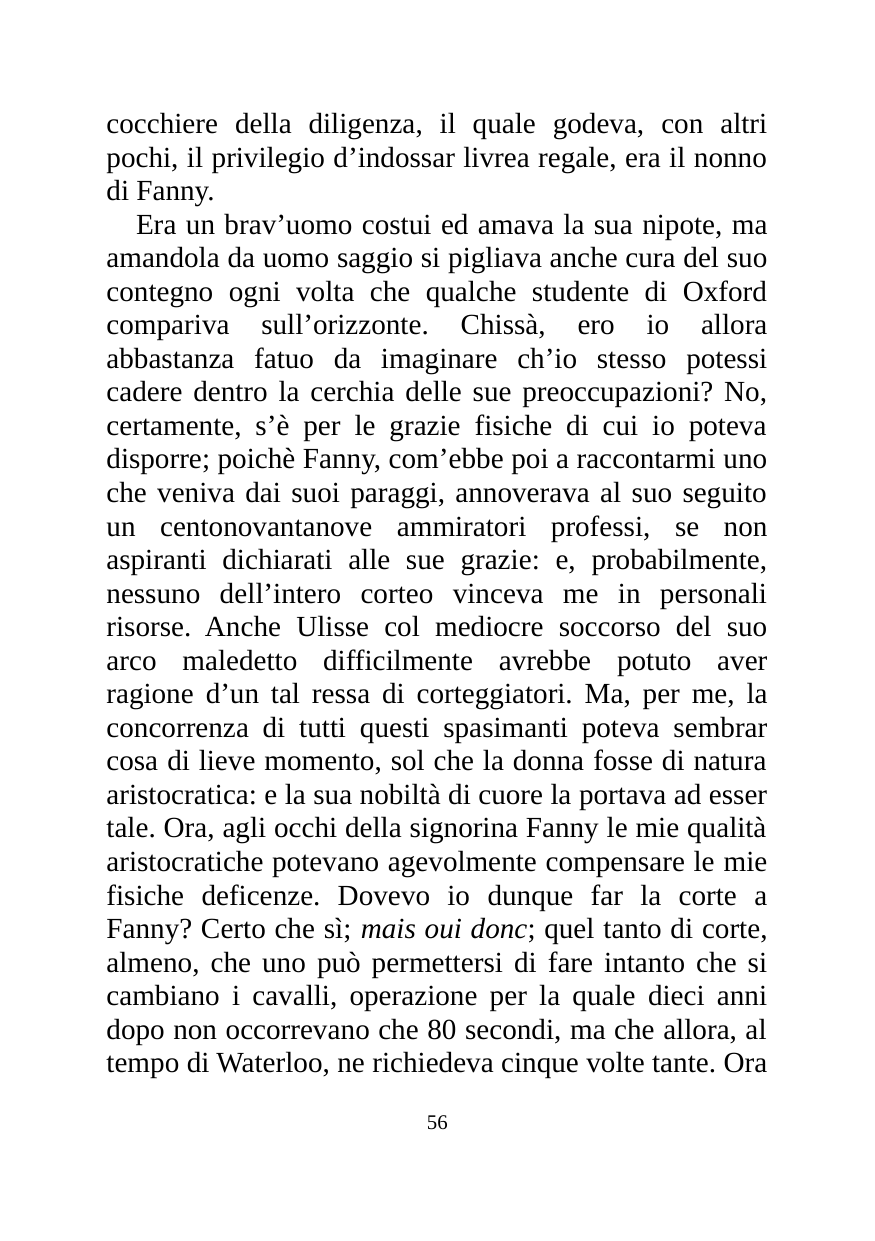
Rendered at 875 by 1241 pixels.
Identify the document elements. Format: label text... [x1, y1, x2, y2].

text Era un brav’uomo costui ed amava la sua nipote, ma amandola da uomo saggio si pigliava anche cura del suo contegno ogni volta che qualche studente di Oxford compariva sull’orizzonte. Chissà, ero io allora abbastanza fatuo da imaginare ch’io stesso potessi cadere dentro la cerchia delle sue preoccupazioni? No, certamente, s’è per le grazie fisiche di cui io poteva disporre; poichè Fanny, com’ebbe poi a raccontarmi uno che veniva dai suoi paraggi, annoverava al suo seguito un centonovantanove ammiratori professi, se non aspiranti dichiarati alle sue grazie: e, probabilmente, nessuno dell’intero corteo vinceva me in personali risorse. Anche Ulisse col mediocre soccorso del suo arco maledetto difficilmente avrebbe potuto aver ragione d’un tal ressa di corteggiatori. Ma, per me, la concorrenza di tutti questi spasimanti poteva sembrar cosa di lieve momento, sol che la donna fosse di natura aristocratica: e la sua nobiltà di cuore la portava ad esser tale. Ora, agli occhi della signorina Fanny le mie qualità aristocratiche potevano agevolmente compensare le mie fisiche deficenze. Dovevo io dunque far la corte a Fanny? Certo che sì; mais oui donc; quel tanto di corte, almeno, che uno può permettersi di fare intanto che si cambiano i cavalli, operazione per la quale dieci anni dopo non occorrevano che 80 secondi, ma che allora, al tempo di Waterloo, ne richiedeva cinque volte tante. Ora [106, 207, 768, 1079]
text cocchiere della diligenza, il quale godeva, con altri pochi, il privilegio d’indossar livrea regale, era il nonno di Fanny. [106, 106, 768, 207]
